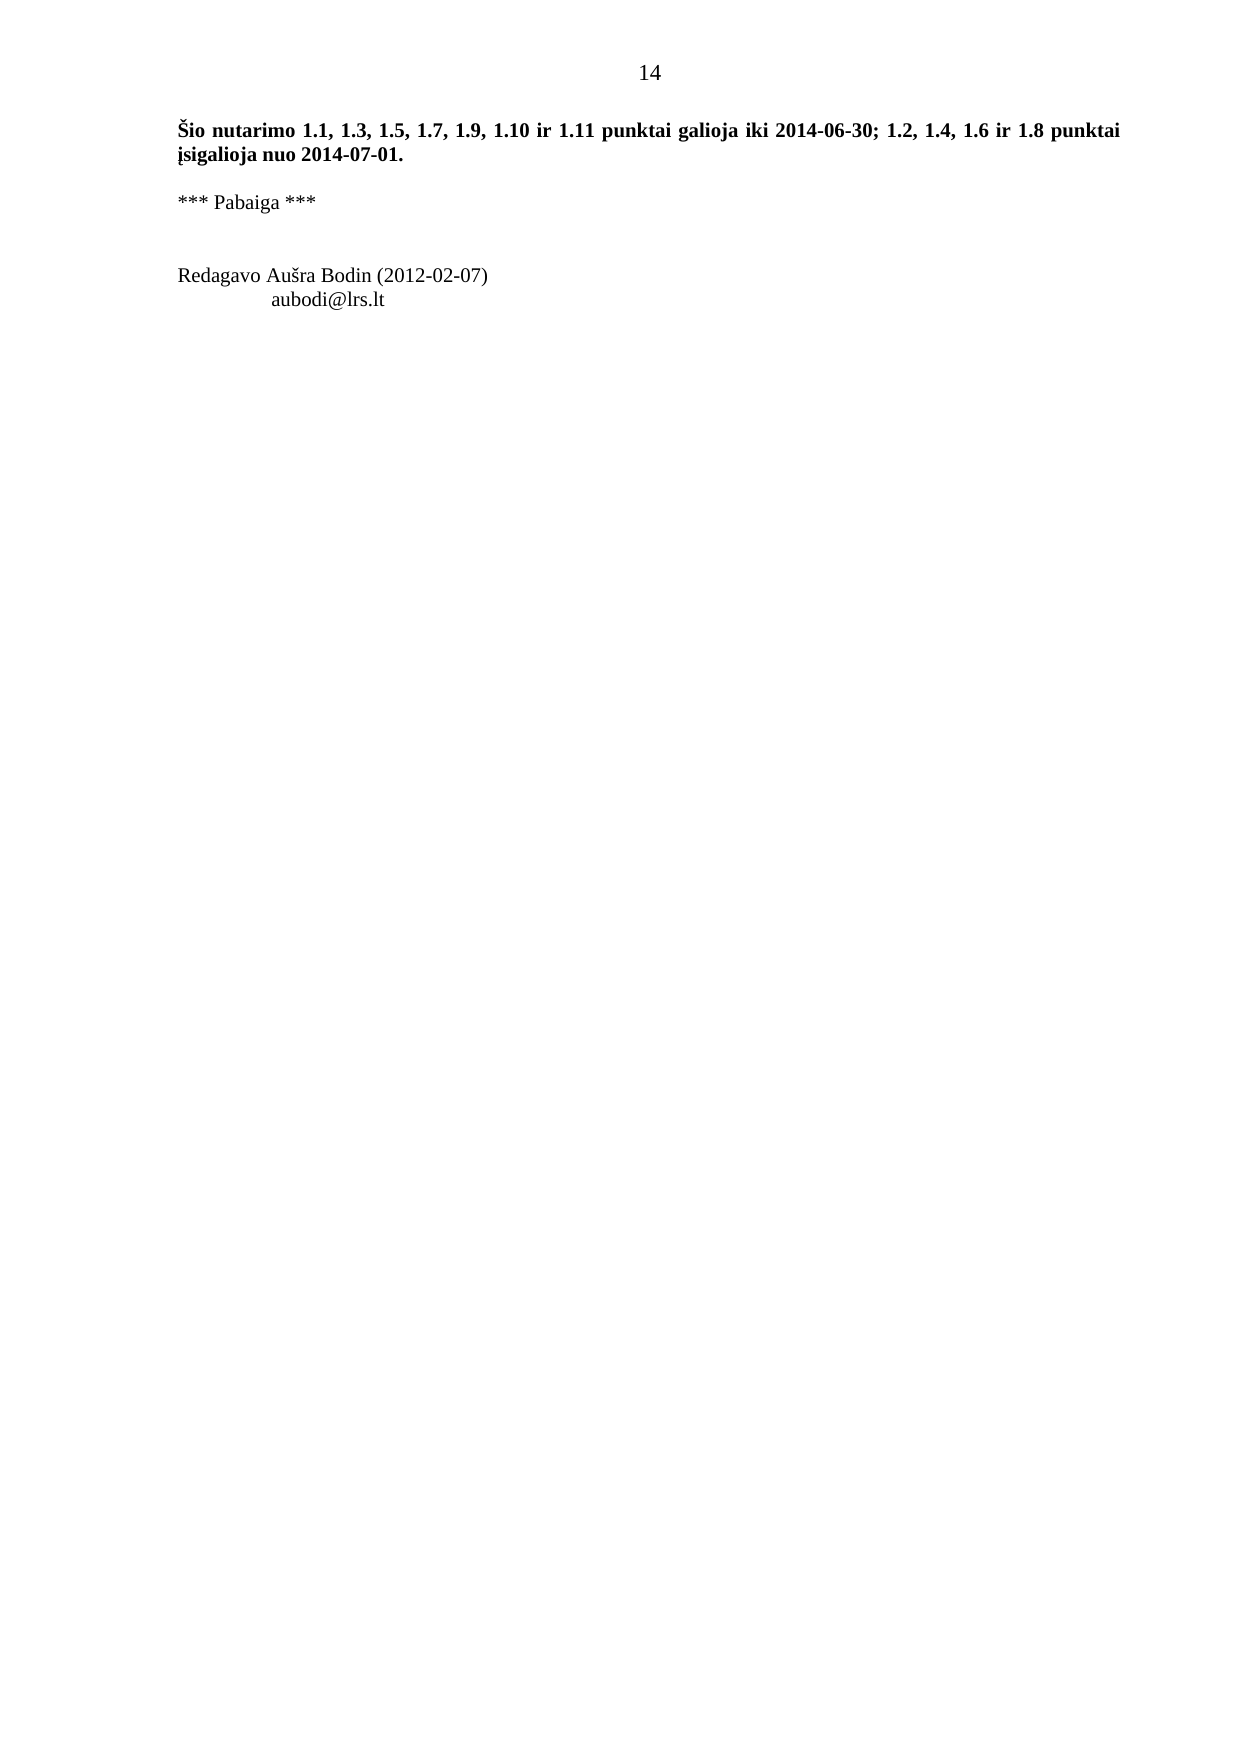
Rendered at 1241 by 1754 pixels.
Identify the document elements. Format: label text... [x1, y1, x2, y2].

text Šio nutarimo 1.1, 1.3, 1.5, 1.7, 1.9, 1.10 ir 1.11 punktai galioja iki 2014-06-30; 1.2, 1.4, 1.6 ir 1.8 punktai įsigalioja nuo 2014-07-01. [177, 118, 1122, 166]
text *** Pabaiga *** [177, 190, 1122, 214]
text aubodi@lrs.lt [177, 287, 1122, 311]
text Redagavo Aušra Bodin (2012-02-07) [177, 262, 1122, 287]
